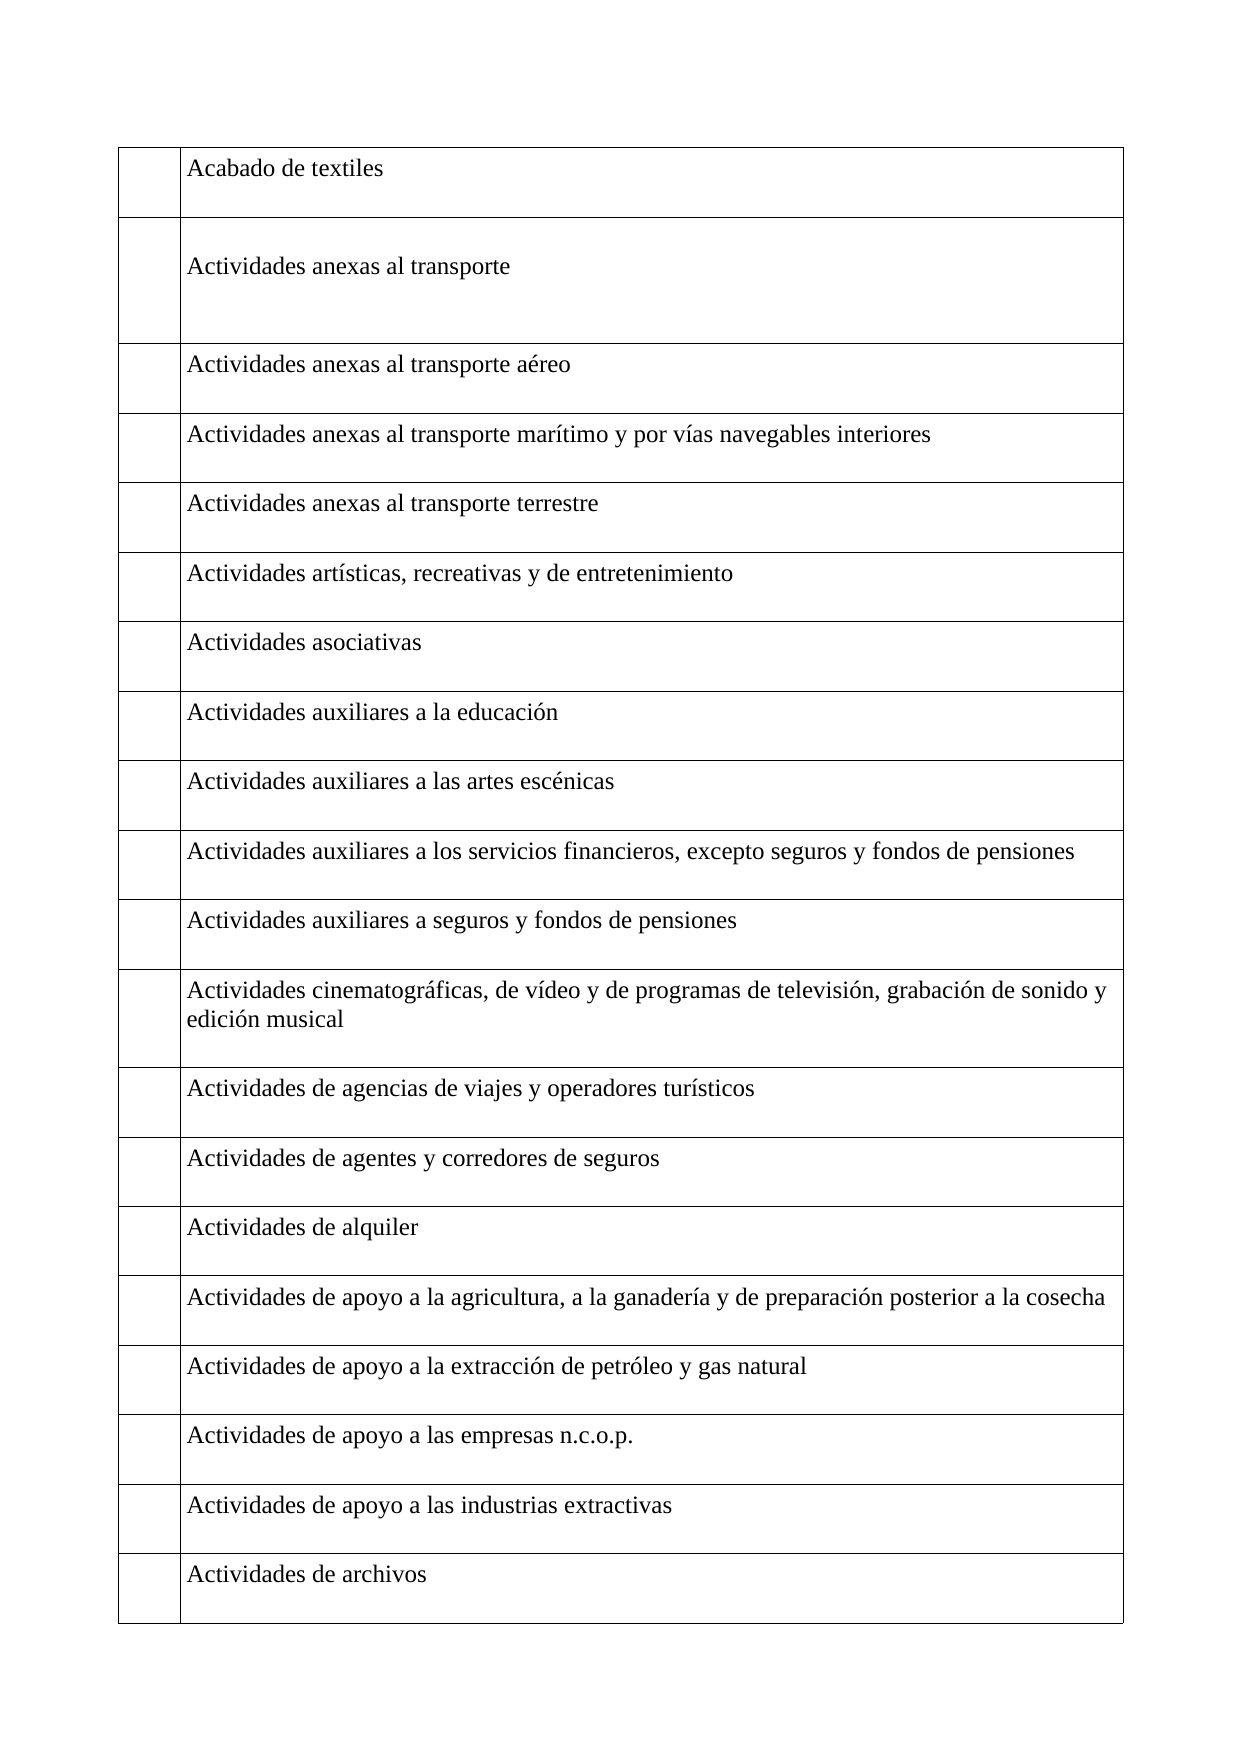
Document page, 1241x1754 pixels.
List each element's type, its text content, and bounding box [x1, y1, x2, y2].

table_cell Actividades de alquiler [181, 1207, 1123, 1275]
table_cell Actividades de agentes y corredores de seguros [181, 1138, 1123, 1206]
table_cell Actividades cinematográficas, de vídeo y de programas de televisión, grabación de sonido y edición musical [181, 970, 1123, 1067]
table_cell [119, 1276, 180, 1345]
table_header Acabado de textiles [181, 148, 1123, 216]
table_cell [119, 622, 180, 691]
table_cell Actividades de agencias de viajes y operadores turísticos [181, 1068, 1123, 1136]
table_cell [119, 553, 180, 621]
table_cell Actividades auxiliares a la educación [181, 692, 1123, 760]
table_cell Actividades asociativas [181, 622, 1123, 691]
table_cell [119, 1554, 180, 1623]
table_cell Actividades auxiliares a los servicios financieros, excepto seguros y fondos de pensiones [181, 831, 1123, 899]
table_cell [119, 218, 180, 343]
table_cell [119, 1485, 180, 1553]
table_cell Actividades anexas al transporte marítimo y por vías navegables interiores [181, 414, 1123, 482]
table_cell [119, 1415, 180, 1484]
table_cell Actividades anexas al transporte aéreo [181, 344, 1123, 413]
table_cell [119, 414, 180, 482]
table_cell [119, 1138, 180, 1206]
table_cell Actividades de archivos [181, 1554, 1123, 1623]
table_cell Actividades anexas al transporte [181, 218, 1123, 343]
table_cell [119, 1346, 180, 1414]
table_cell Actividades auxiliares a seguros y fondos de pensiones [181, 900, 1123, 969]
table_cell [119, 692, 180, 760]
table_cell Actividades de apoyo a las empresas n.c.o.p. [181, 1415, 1123, 1484]
table_cell Actividades de apoyo a la agricultura, a la ganadería y de preparación posterior a la cosecha [181, 1276, 1123, 1345]
table_cell [119, 1207, 180, 1275]
table_cell Actividades anexas al transporte terrestre [181, 483, 1123, 552]
table_cell Actividades de apoyo a las industrias extractivas [181, 1485, 1123, 1553]
table_cell Actividades auxiliares a las artes escénicas [181, 761, 1123, 830]
table_cell [119, 1068, 180, 1136]
table_cell [119, 344, 180, 413]
table_header [119, 148, 180, 216]
table_cell [119, 483, 180, 552]
table_cell [119, 761, 180, 830]
table_cell [119, 831, 180, 899]
table_cell Actividades de apoyo a la extracción de petróleo y gas natural [181, 1346, 1123, 1414]
table_cell [119, 900, 180, 969]
table_cell [119, 970, 180, 1067]
table_cell Actividades artísticas, recreativas y de entretenimiento [181, 553, 1123, 621]
